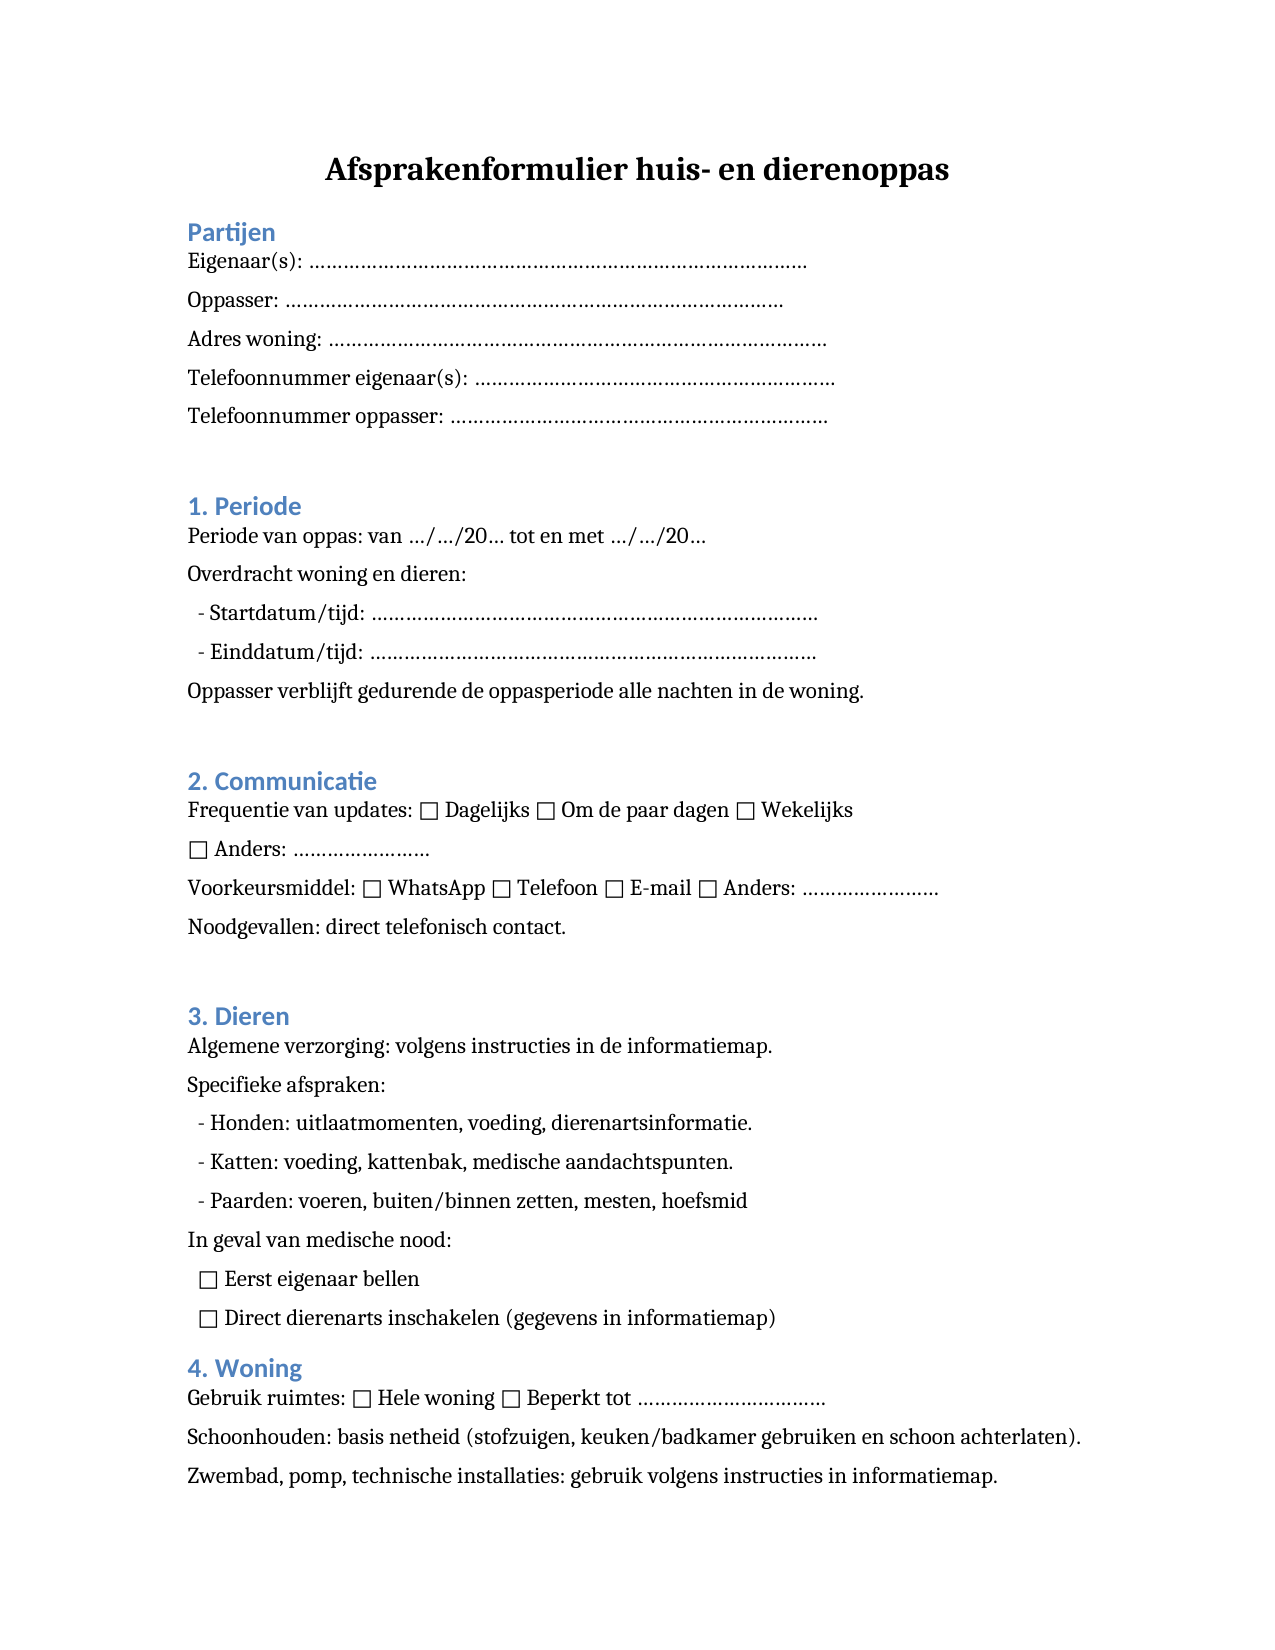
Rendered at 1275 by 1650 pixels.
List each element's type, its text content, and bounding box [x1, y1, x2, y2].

text Zwembad, pomp, technische installaties: gebruik volgens instructies in informatiemap. [187, 1462, 1087, 1489]
text - Startdatum/tijd: …………………………………………………………………… [187, 600, 1087, 626]
text Telefoonnummer eigenaar(s): ……………………………………………………… [187, 364, 1087, 391]
text Afsprakenformulier huis- en dierenoppas [187, 150, 1087, 188]
text Noodgevallen: direct telefonisch contact. [187, 913, 1087, 940]
text - Honden: uitlaatmomenten, voeding, dierenartsinformatie. [187, 1110, 1087, 1137]
text Adres woning: …………………………………………………………………………… [187, 326, 1087, 352]
subtitle Partijen [187, 215, 1087, 248]
text Telefoonnummer oppasser: ………………………………………………………… [187, 403, 1087, 430]
text □ Eerst eigenaar bellen [187, 1266, 1087, 1292]
text □ Anders: …………………… [187, 836, 1087, 862]
text Schoonhouden: basis netheid (stofzuigen, keuken/badkamer gebruiken en schoon achterlaten). [187, 1423, 1087, 1450]
text Gebruik ruimtes: □ Hele woning □ Beperkt tot …………………………… [187, 1385, 1087, 1411]
text Voorkeursmiddel: □ WhatsApp □ Telefoon □ E-mail □ Anders: …………………… [187, 874, 1087, 901]
text - Katten: voeding, kattenbak, medische aandachtspunten. [187, 1149, 1087, 1175]
text Periode van oppas: van …/…/20… tot en met …/…/20… [187, 522, 1087, 549]
text □ Direct dierenarts inschakelen (gegevens in informatiemap) [187, 1304, 1087, 1331]
text Oppasser verblijft gedurende de oppasperiode alle nachten in de woning. [187, 678, 1087, 704]
text In geval van medische nood: [187, 1227, 1087, 1253]
subtitle 4. Woning [187, 1352, 1087, 1385]
text Oppasser: …………………………………………………………………………… [187, 287, 1087, 313]
text Eigenaar(s): …………………………………………………………………………… [187, 248, 1087, 274]
text Overdracht woning en dieren: [187, 561, 1087, 588]
subtitle 2. Communicatie [187, 764, 1087, 797]
text - Paarden: voeren, buiten/binnen zetten, mesten, hoefsmid [187, 1188, 1087, 1214]
text Algemene verzorging: volgens instructies in de informatiemap. [187, 1032, 1087, 1059]
text Specifieke afspraken: [187, 1071, 1087, 1098]
text - Einddatum/tijd: …………………………………………………………………… [187, 639, 1087, 665]
subtitle 1. Periode [187, 489, 1087, 522]
subtitle 3. Dieren [187, 999, 1087, 1032]
text Frequentie van updates: □ Dagelijks □ Om de paar dagen □ Wekelijks [187, 797, 1087, 823]
